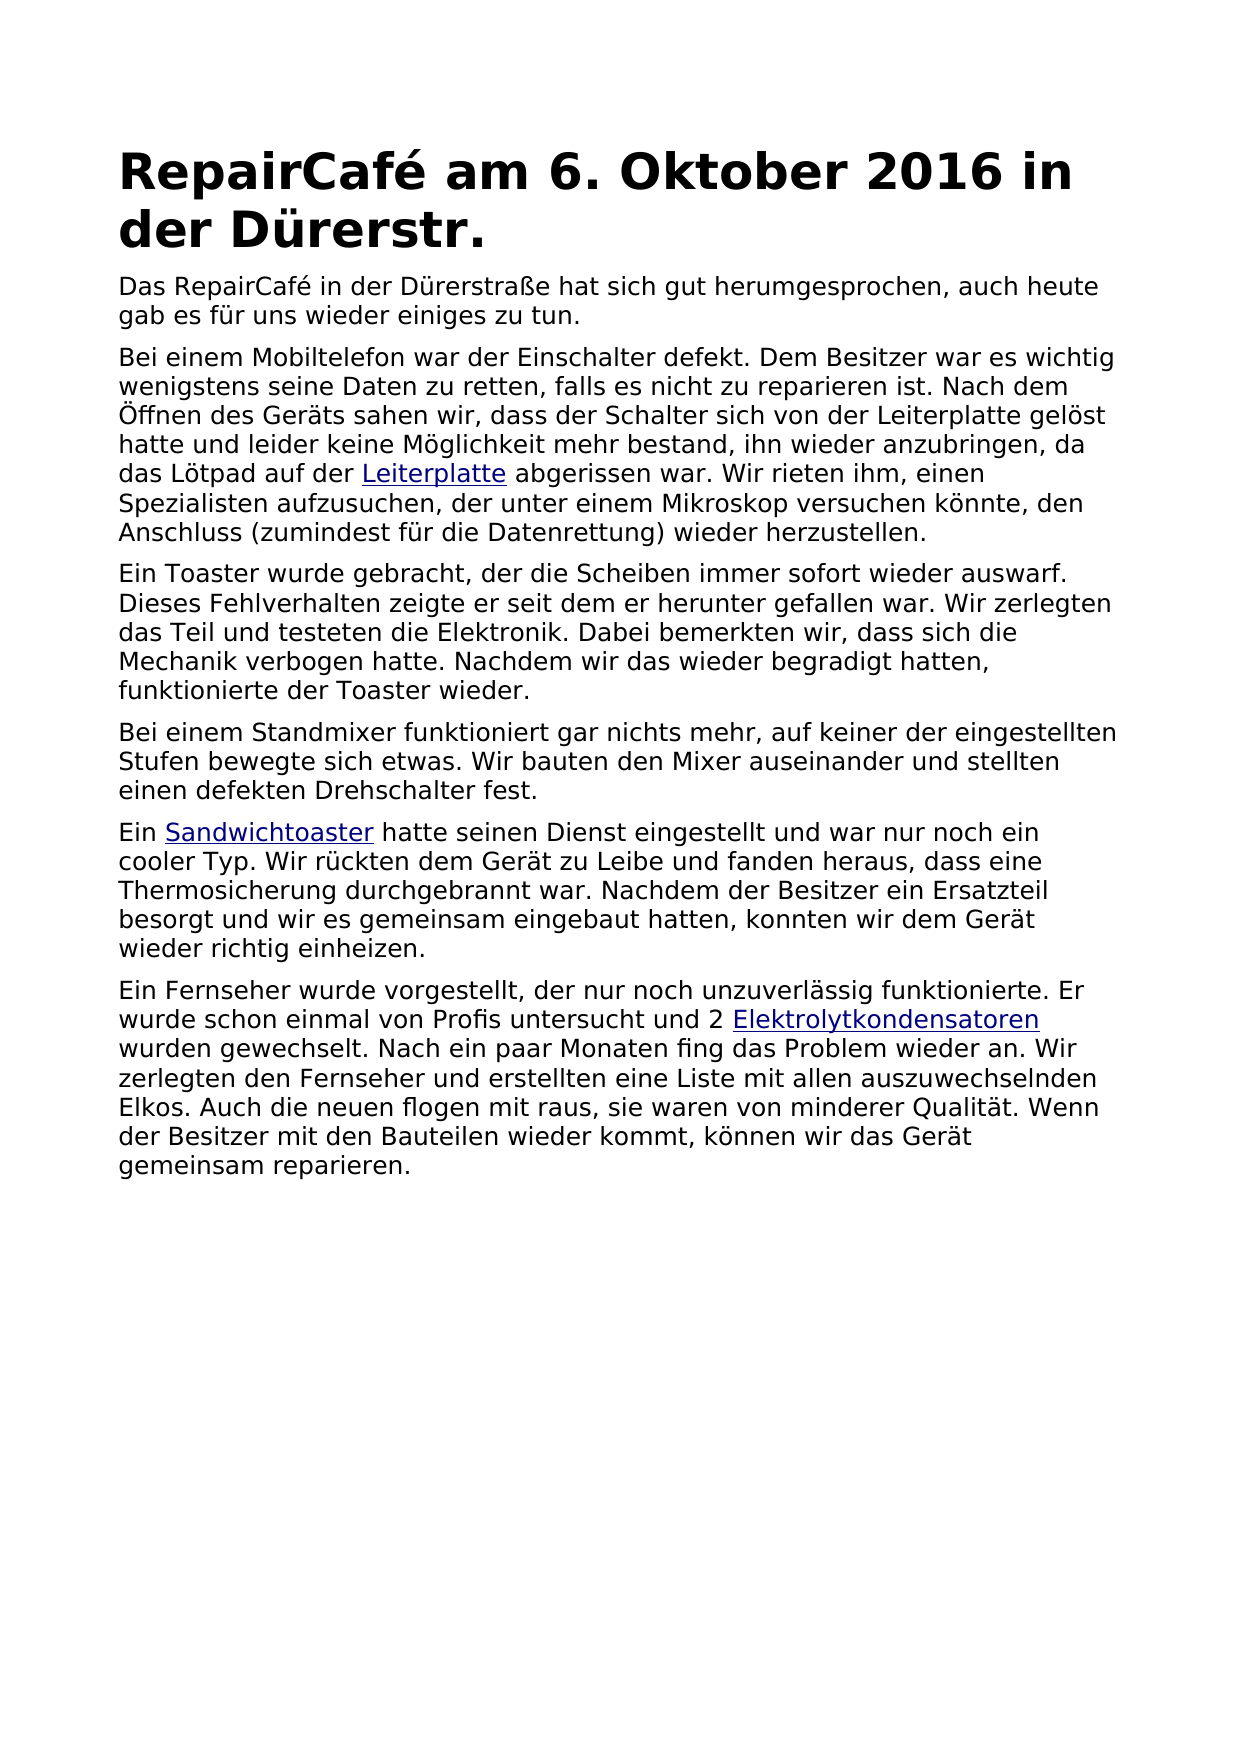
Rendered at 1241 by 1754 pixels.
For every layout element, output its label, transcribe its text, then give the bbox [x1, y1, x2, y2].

text Ein Sandwichtoaster hatte seinen Dienst eingestellt und war nur noch ein cooler Typ. Wir rückten dem Gerät zu Leibe und fanden heraus, dass eine Thermosicherung durchgebrannt war. Nachdem der Besitzer ein Ersatzteil besorgt und wir es gemeinsam eingebaut hatten, konnten wir dem Gerät wieder richtig einheizen. [118, 818, 1122, 964]
text Ein Toaster wurde gebracht, der die Scheiben immer sofort wieder auswarf. Dieses Fehlverhalten zeigte er seit dem er herunter gefallen war. Wir zerlegten das Teil und testeten die Elektronik. Dabei bemerkten wir, dass sich die Mechanik verbogen hatte. Nachdem wir das wieder begradigt hatten, funktionierte der Toaster wieder. [118, 559, 1122, 705]
text Bei einem Standmixer funktioniert gar nichts mehr, auf keiner der eingestellten Stufen bewegte sich etwas. Wir bauten den Mixer auseinander und stellten einen defekten Drehschalter fest. [118, 718, 1122, 805]
text Bei einem Mobiltelefon war der Einschalter defekt. Dem Besitzer war es wichtig wenigstens seine Daten zu retten, falls es nicht zu reparieren ist. Nach dem Öffnen des Geräts sahen wir, dass der Schalter sich von der Leiterplatte gelöst hatte und leider keine Möglichkeit mehr bestand, ihn wieder anzubringen, da das Lötpad auf der Leiterplatte abgerissen war. Wir rieten ihm, einen Spezialisten aufzusuchen, der unter einem Mikroskop versuchen könnte, den Anschluss (zumindest für die Datenrettung) wieder herzustellen. [118, 343, 1122, 547]
text Ein Fernseher wurde vorgestellt, der nur noch unzuverlässig funktionierte. Er wurde schon einmal von Profis untersucht und 2 Elektrolytkondensatoren wurden gewechselt. Nach ein paar Monaten fing das Problem wieder an. Wir zerlegten den Fernseher und erstellten eine Liste mit allen auszuwechselnden Elkos. Auch die neuen flogen mit raus, sie waren von minderer Qualität. Wenn der Besitzer mit den Bauteilen wieder kommt, können wir das Gerät gemeinsam reparieren. [118, 976, 1122, 1180]
text Das RepairCafé in der Dürerstraße hat sich gut herumgesprochen, auch heute gab es für uns wieder einiges zu tun. [118, 272, 1122, 330]
subtitle RepairCafé am 6. Oktober 2016 in der Dürerstr. [118, 143, 1122, 259]
